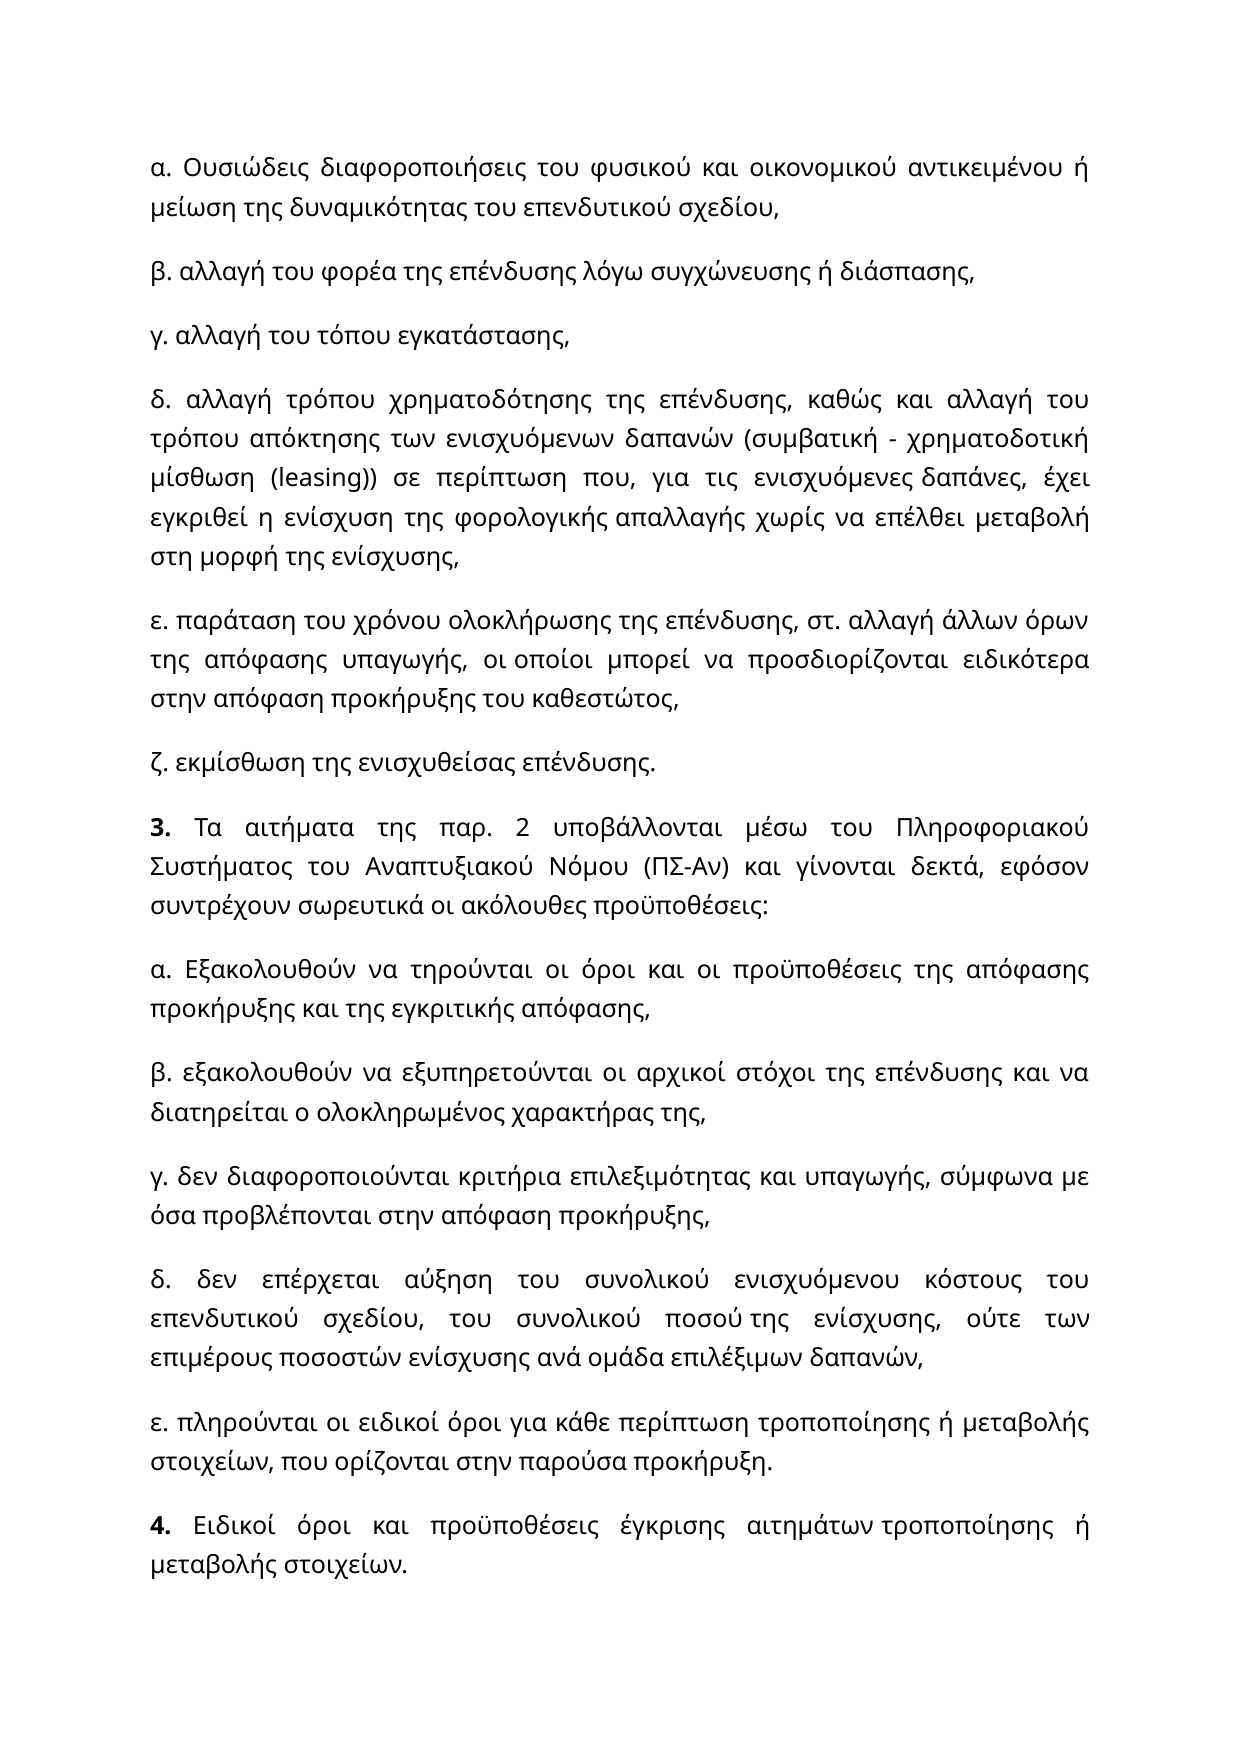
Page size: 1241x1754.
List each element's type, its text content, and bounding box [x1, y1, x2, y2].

text β. αλλαγή του φορέα της επένδυσης λόγω συγχώνευσης ή διάσπασης, [150, 253, 1090, 287]
text 4. Ειδικοί όροι και προϋποθέσεις έγκρισης αιτημάτων τροποποίησης ή μεταβολής στοιχείων. [150, 1507, 1090, 1581]
text α. Ουσιώδεις διαφοροποιήσεις του φυσικού και οικονομικού αντικειμένου ή μείωση της δυναμικότητας του επενδυτικού σχεδίου, [150, 150, 1090, 223]
text ε. πληρούνται οι ειδικοί όροι για κάθε περίπτωση τροποποίησης ή μεταβολής στοιχείων, που ορίζονται στην παρούσα προκήρυξη. [150, 1404, 1090, 1477]
text β. εξακολουθούν να εξυπηρετούνται οι αρχικοί στόχοι της επένδυσης και να διατηρείται ο ολοκληρωμένος χαρακτήρας της, [150, 1055, 1090, 1128]
text α. Εξακολουθούν να τηρούνται οι όροι και οι προϋποθέσεις της απόφασης προκήρυξης και της εγκριτικής απόφασης, [150, 952, 1090, 1025]
text γ. αλλαγή του τόπου εγκατάστασης, [150, 317, 1090, 352]
text δ. δεν επέρχεται αύξηση του συνολικού ενισχυόμενου κόστους του επενδυτικού σχεδίου, του συνολικού ποσού της ενίσχυσης, ούτε των επιμέρους ποσοστών ενίσχυσης ανά ομάδα επιλέξιμων δαπανών, [150, 1262, 1090, 1374]
text δ. αλλαγή τρόπου χρηματοδότησης της επένδυσης, καθώς και αλλαγή του τρόπου απόκτησης των ενισχυόμενων δαπανών (συμβατική - χρηματοδοτική μίσθωση (leasing)) σε περίπτωση που, για τις ενισχυόμενες δαπάνες, έχει εγκριθεί η ενίσχυση της φορολογικής απαλλαγής χωρίς να επέλθει μεταβολή στη μορφή της ενίσχυσης, [150, 382, 1090, 572]
text ζ. εκμίσθωση της ενισχυθείσας επένδυσης. [150, 745, 1090, 779]
text γ. δεν διαφοροποιούνται κριτήρια επιλεξιμότητας και υπαγωγής, σύμφωνα με όσα προβλέπονται στην απόφαση προκήρυξης, [150, 1158, 1090, 1232]
text ε. παράταση του χρόνου ολοκλήρωσης της επένδυσης, στ. αλλαγή άλλων όρων της απόφασης υπαγωγής, οι οποίοι μπορεί να προσδιορίζονται ειδικότερα στην απόφαση προκήρυξης του καθεστώτος, [150, 602, 1090, 715]
text 3. Τα αιτήματα της παρ. 2 υποβάλλονται μέσω του Πληροφοριακού Συστήματος του Αναπτυξιακού Νόμου (ΠΣ-Αν) και γίνονται δεκτά, εφόσον συντρέχουν σωρευτικά οι ακόλουθες προϋποθέσεις: [150, 809, 1090, 922]
